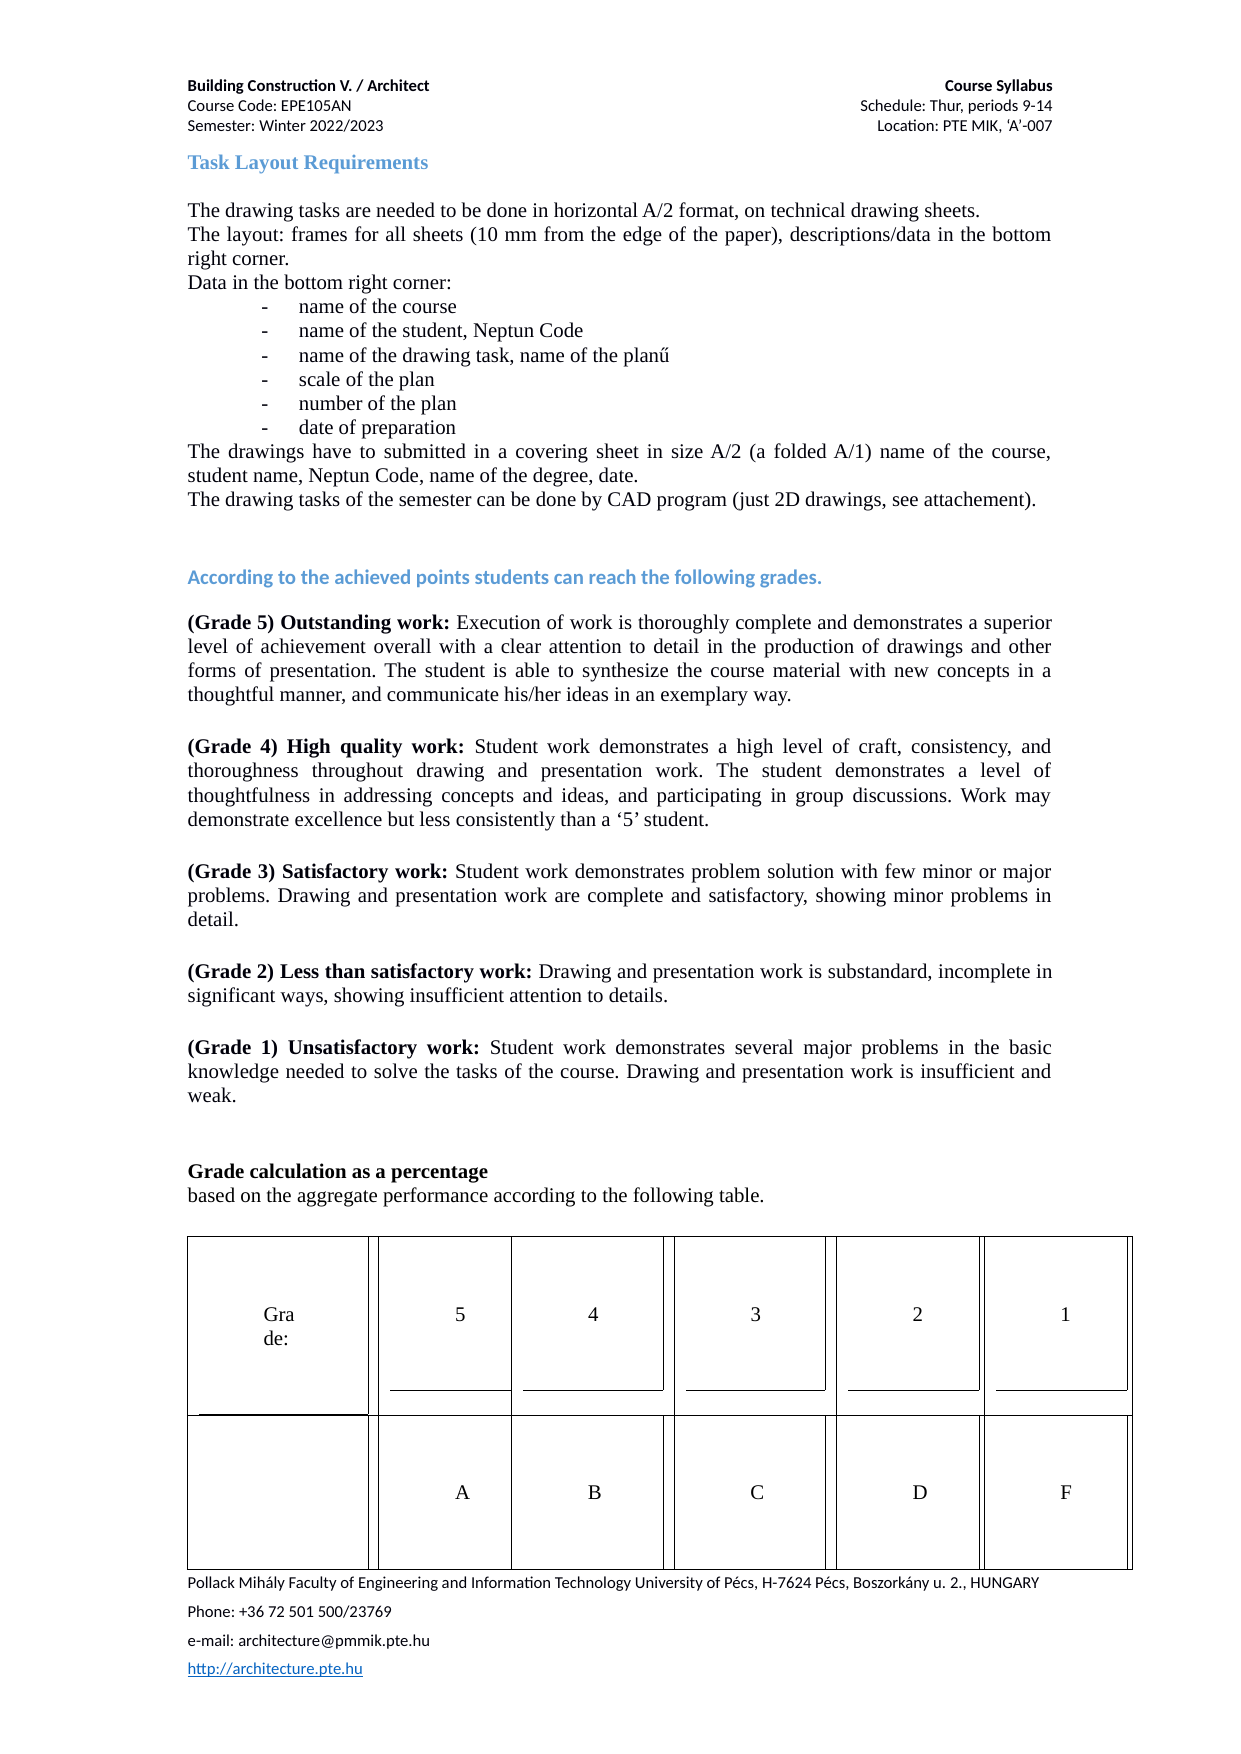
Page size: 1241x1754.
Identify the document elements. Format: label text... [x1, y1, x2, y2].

table_cell C [675, 1416, 825, 1569]
table_cell [664, 1416, 674, 1569]
text (Grade 4) High quality work: Student work demonstrates a high level of craft, consistency, and thoroughness throughout drawing and presentation work. The student demonstrates a level of thoughtfulness in addressing concepts and ideas, and participating in group discussions. Work may demonstrate excellence but less consistently than a ‘5’ student. [187, 734, 1053, 831]
table_header 5 [379, 1237, 511, 1414]
text According to the achieved points students can reach the following grades. [187, 561, 1053, 589]
table_header 1 [985, 1237, 1132, 1414]
text based on the aggregate performance according to the following table. [187, 1183, 1053, 1207]
text (Grade 5) Outstanding work: Execution of work is thoroughly complete and demonstrates a superior level of achievement overall with a clear attention to detail in the production of drawings and other forms of presentation. The student is able to synthesize the course material with new concepts in a thoughtful manner, and communicate his/her ideas in an exemplary way. [187, 610, 1053, 706]
list number of the plan [261, 391, 1053, 415]
list date of preparation [261, 415, 1053, 439]
table_header 2 [837, 1237, 984, 1414]
list name of the student, Neptun Code [261, 318, 1053, 342]
table_cell [188, 1416, 368, 1569]
table_cell [980, 1416, 984, 1569]
table_header 3 [675, 1237, 836, 1414]
table_header 4 [512, 1237, 674, 1414]
text Grade calculation as a percentage [187, 1159, 1053, 1183]
list name of the course [261, 294, 1053, 318]
table_cell [1128, 1416, 1132, 1569]
text The layout: frames for all sheets (10 mm from the edge of the paper), descriptions/data in the bottom right corner. [187, 222, 1053, 270]
text (Grade 3) Satisfactory work: Student work demonstrates problem solution with few minor or major problems. Drawing and presentation work are complete and satisfactory, showing minor problems in detail. [187, 859, 1053, 931]
table_cell F [985, 1416, 1127, 1569]
text The drawing tasks of the semester can be done by CAD program (just 2D drawings, see attachement). [187, 487, 1053, 511]
text Data in the bottom right corner: [187, 270, 1053, 294]
text Task Layout Requirements [187, 150, 1053, 174]
table_cell [826, 1416, 836, 1569]
text The drawing tasks are needed to be done in horizontal A/2 format, on technical drawing sheets. [187, 198, 1053, 222]
table_header [369, 1237, 378, 1414]
table_header Grade: [188, 1237, 368, 1414]
text (Grade 2) Less than satisfactory work: Drawing and presentation work is substandard, incomplete in significant ways, showing insufficient attention to details. [187, 959, 1053, 1007]
text The drawings have to submitted in a covering sheet in size A/2 (a folded A/1) name of the course, student name, Neptun Code, name of the degree, date. [187, 439, 1053, 487]
list name of the drawing task, name of the planű [261, 342, 1053, 367]
table_cell B [512, 1416, 663, 1569]
text (Grade 1) Unsatisfactory work: Student work demonstrates several major problems in the basic knowledge needed to solve the tasks of the course. Drawing and presentation work is insufficient and weak. [187, 1035, 1053, 1107]
table_cell A [379, 1416, 511, 1569]
list scale of the plan [261, 367, 1053, 391]
table_cell D [837, 1416, 979, 1569]
table_cell [369, 1416, 378, 1569]
